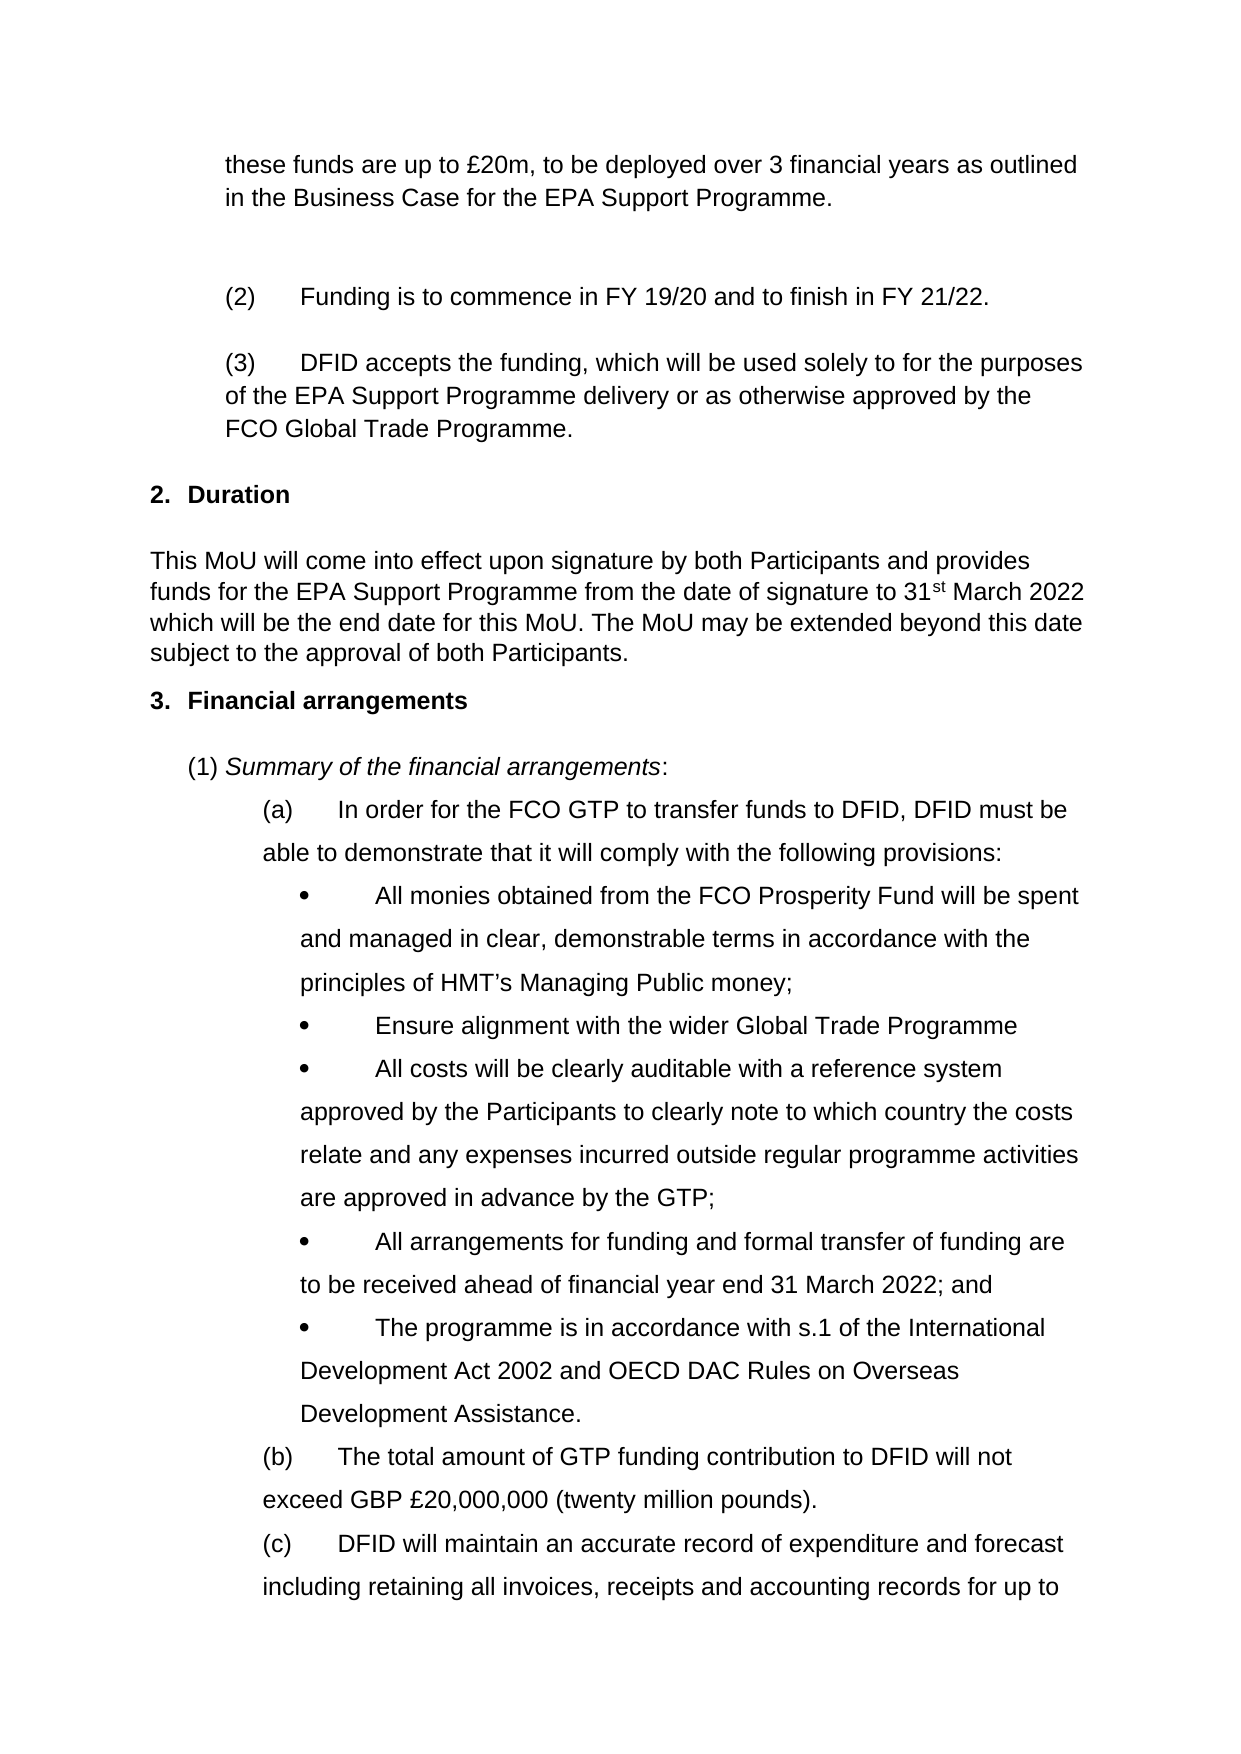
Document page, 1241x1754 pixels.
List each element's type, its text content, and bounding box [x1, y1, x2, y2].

text This MoU will come into effect upon signature by both Participants and provides funds for the EPA Support Programme from the date of signature to 31st March 2022 which will be the end date for this MoU. The MoU may be extended beyond this date subject to the approval of both Participants. [150, 546, 1090, 667]
list these funds are up to £20m, to be deployed over 3 financial years as outlined in the Business Case for the EPA Support Programme. [225, 150, 1090, 212]
list All costs will be clearly auditable with a reference system approved by the Participants to clearly note to which country the costs relate and any expenses incurred outside regular programme activities are approved in advance by the GTP; [300, 1054, 1090, 1212]
list Summary of the financial arrangements: [187, 752, 1090, 781]
list Ensure alignment with the wider Global Trade Programme [300, 1011, 1090, 1039]
list All arrangements for funding and formal transfer of funding are to be received ahead of financial year end 31 March 2022; and [300, 1227, 1090, 1298]
list Funding is to commence in FY 19/20 and to finish in FY 21/22. [225, 282, 1090, 311]
list Duration [150, 480, 1090, 509]
list Financial arrangements [150, 686, 1090, 714]
list The total amount of GTP funding contribution to DFID will not exceed GBP £20,000,000 (twenty million pounds). [262, 1442, 1090, 1514]
list The programme is in accordance with s.1 of the International Development Act 2002 and OECD DAC Rules on Overseas Development Assistance. [300, 1313, 1090, 1428]
list DFID will maintain an accurate record of expenditure and forecast including retaining all invoices, receipts and accounting records for up to [262, 1529, 1090, 1601]
list DFID accepts the funding, which will be used solely to for the purposes of the EPA Support Programme delivery or as otherwise approved by the FCO Global Trade Programme. [225, 348, 1090, 443]
list In order for the FCO GTP to transfer funds to DFID, DFID must be able to demonstrate that it will comply with the following provisions: [262, 795, 1090, 867]
list All monies obtained from the FCO Prosperity Fund will be spent and managed in clear, demonstrable terms in accordance with the principles of HMT’s Managing Public money; [300, 881, 1090, 996]
